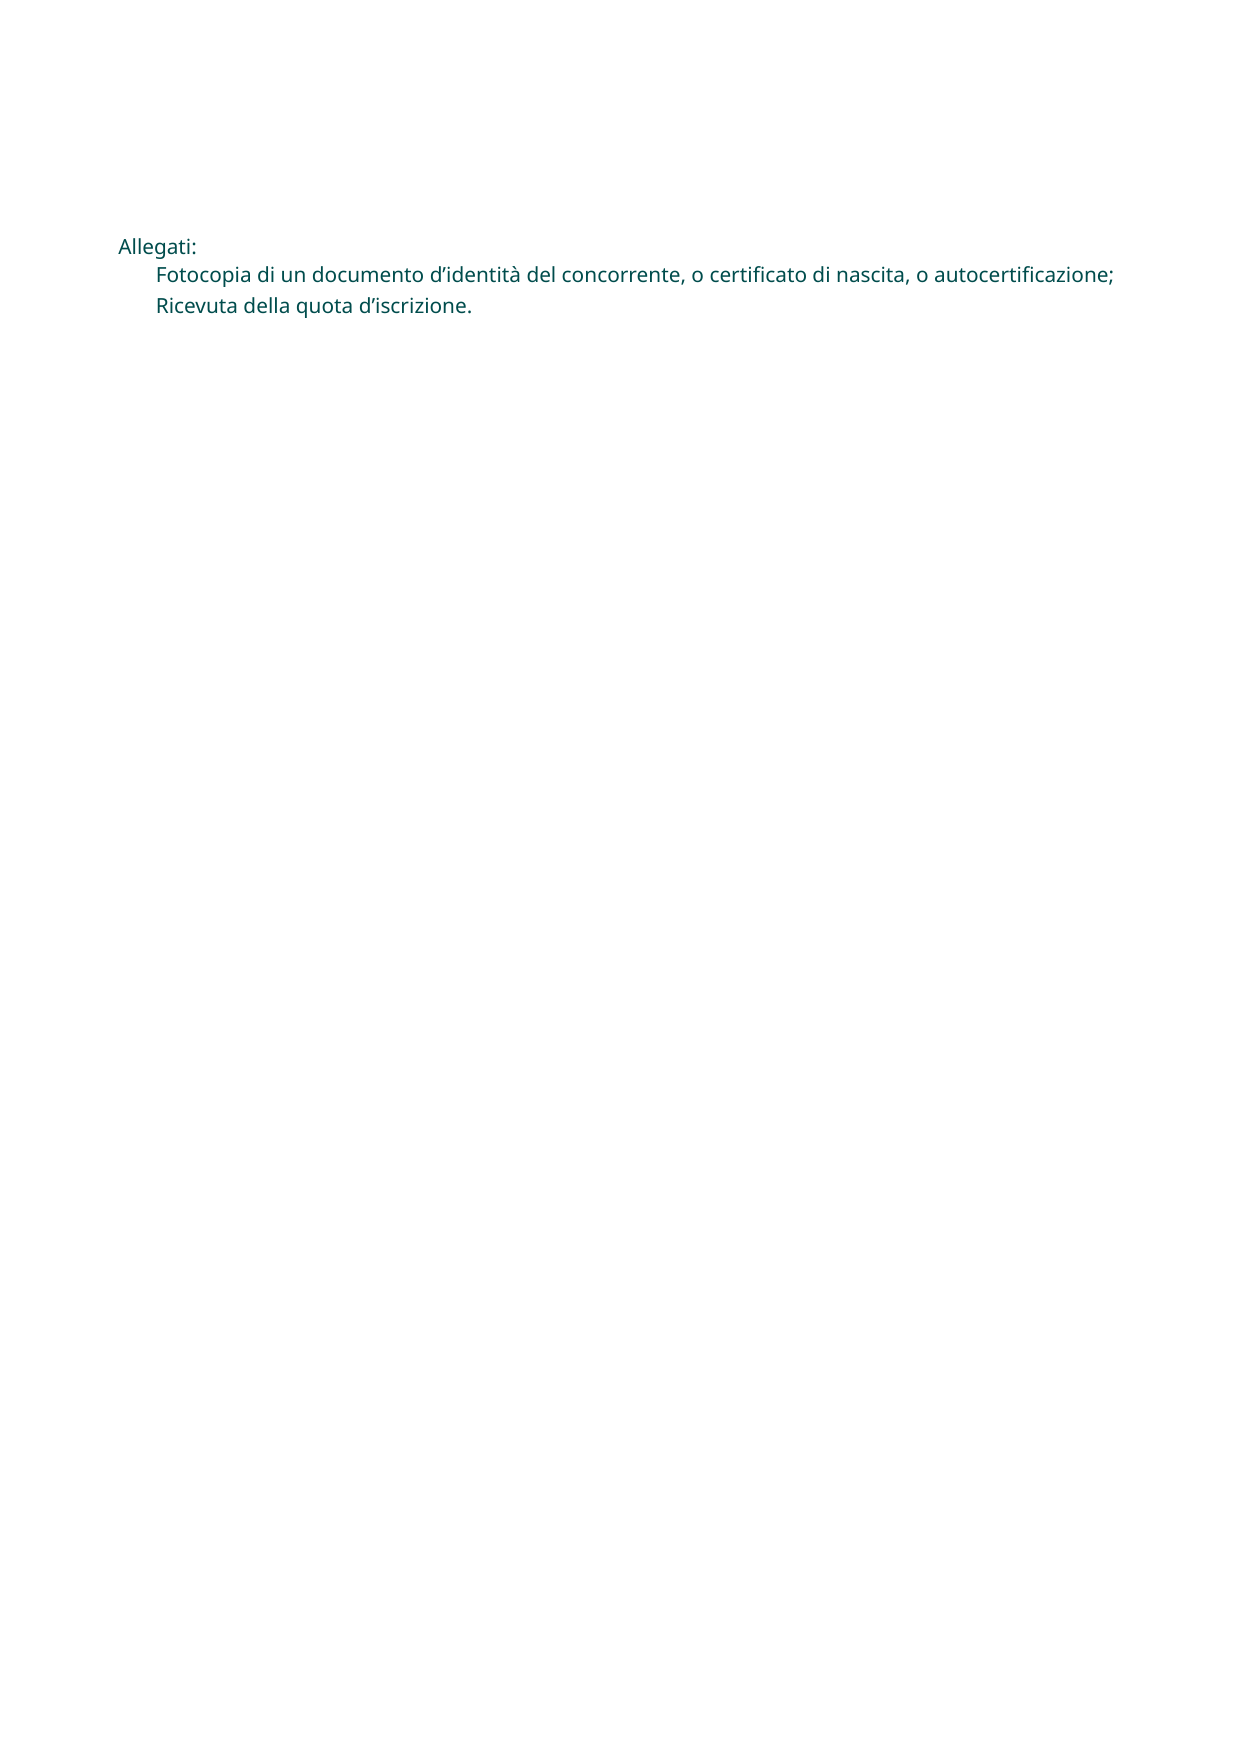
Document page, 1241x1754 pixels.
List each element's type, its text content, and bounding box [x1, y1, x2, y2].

list Ricevuta della quota d’iscrizione. [156, 291, 1122, 319]
list Fotocopia di un documento d’identità del concorrente, o certificato di nascita, o autocertificazione; [156, 260, 1122, 289]
text Allegati: [118, 232, 1122, 260]
